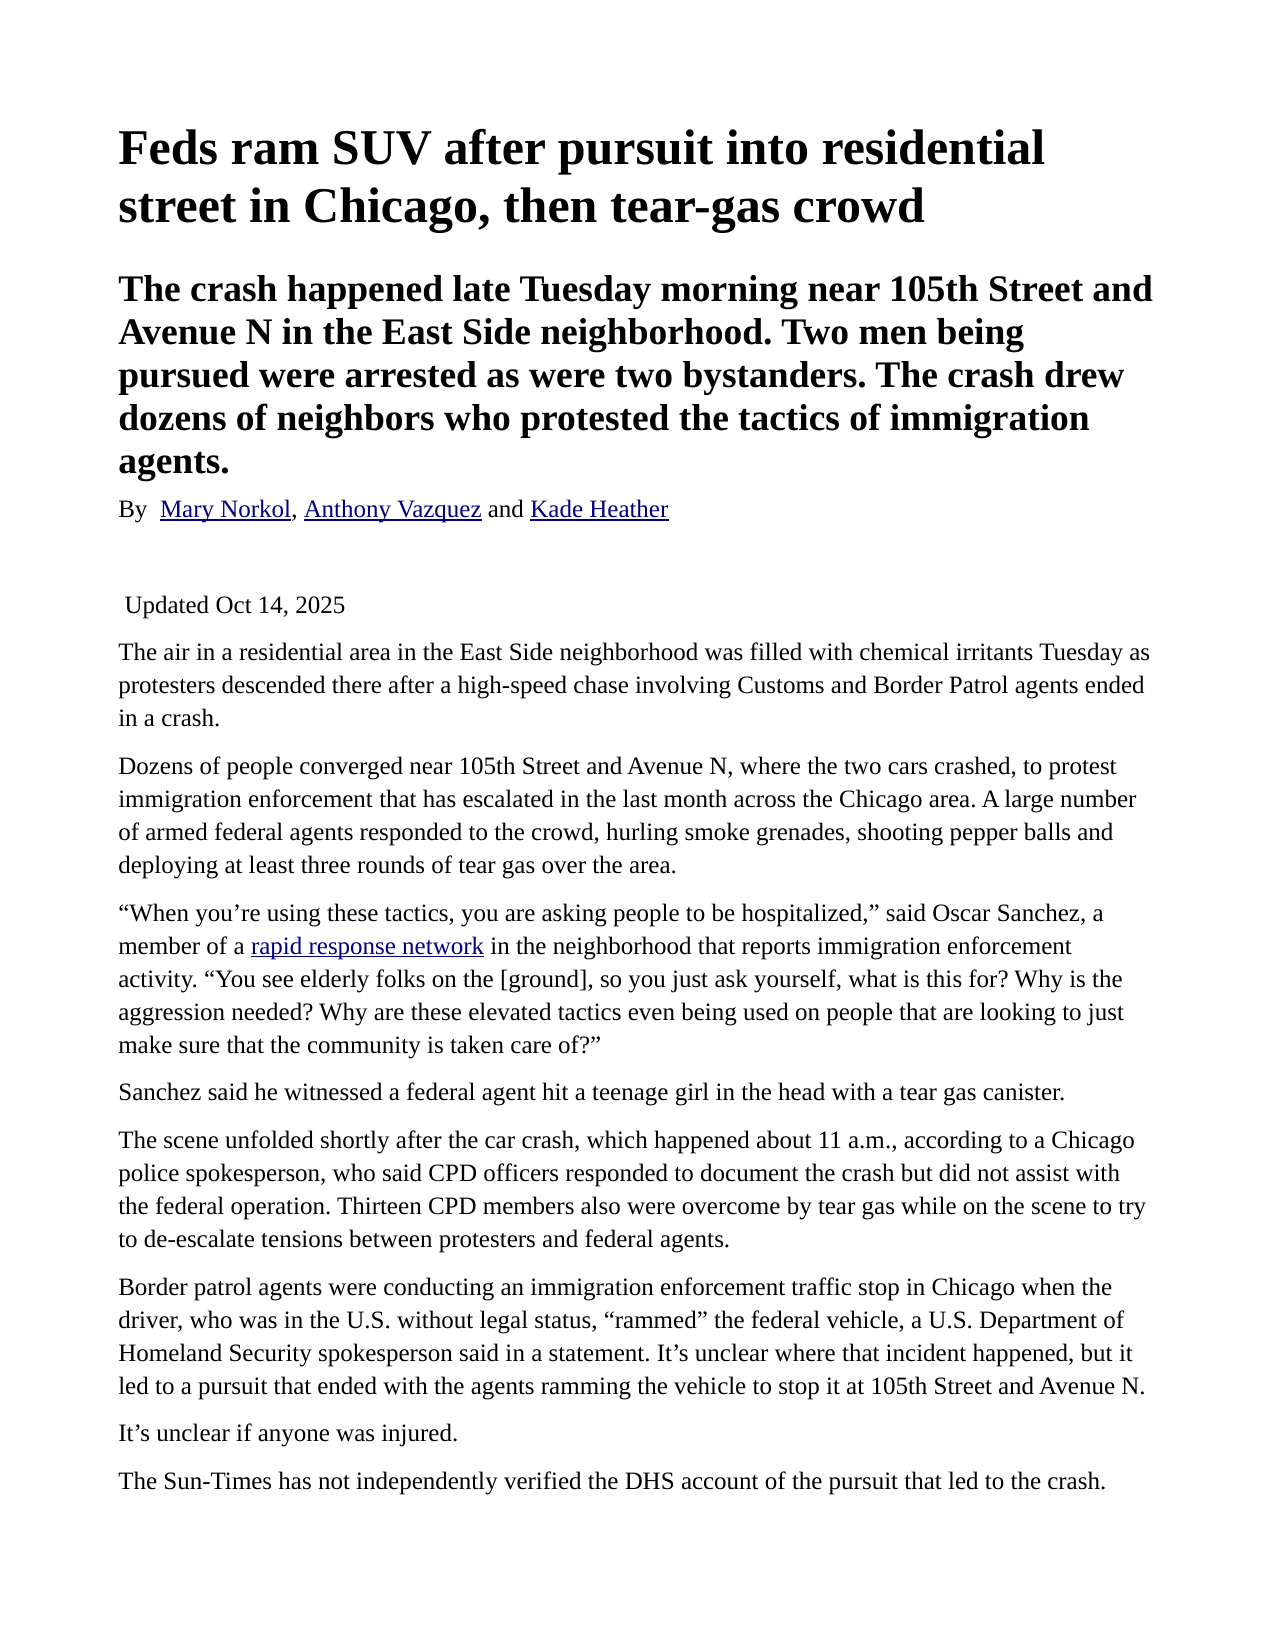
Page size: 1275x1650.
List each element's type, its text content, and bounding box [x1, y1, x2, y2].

text By Mary Norkol, Anthony Vazquez and Kade Heather [118, 494, 1157, 523]
text Sanchez said he witnessed a federal agent hit a teenage girl in the head with a tear gas canister. [118, 1077, 1157, 1106]
subtitle The crash happened late Tuesday morning near 105th Street and Avenue N in the East Side neighborhood. Two men being pursued were arrested as were two bystanders. The crash drew dozens of neighbors who protested the tactics of immigration agents. [118, 266, 1157, 482]
text The air in a residential area in the East Side neighborhood was filled with chemical irritants Tuesday as protesters descended there after a high-speed chase involving Customs and Border Patrol agents ended in a crash. [118, 637, 1157, 732]
text Updated Oct 14, 2025 [118, 590, 1157, 618]
text The scene unfolded shortly after the car crash, which happened about 11 a.m., according to a Chicago police spokesperson, who said CPD officers responded to document the crash but did not assist with the federal operation. Thirteen CPD members also were overcome by tear gas while on the scene to try to de-escalate tensions between protesters and federal agents. [118, 1125, 1157, 1253]
text The Sun-Times has not independently verified the DHS account of the pursuit that led to the crash. [118, 1466, 1157, 1495]
text It’s unclear if anyone was injured. [118, 1418, 1157, 1447]
text Dozens of people converged near 105th Street and Avenue N, where the two cars crashed, to protest immigration enforcement that has escalated in the last month across the Chicago area. A large number of armed federal agents responded to the crowd, hurling smoke grenades, shooting pepper balls and deploying at least three rounds of tear gas over the area. [118, 751, 1157, 879]
text “When you’re using these tactics, you are asking people to be hospitalized,” said Oscar Sanchez, a member of a rapid response network in the neighborhood that reports immigration enforcement activity. “You see elderly folks on the [ground], so you just ask yourself, what is this for? Why is the aggression needed? Why are these elevated tactics even being used on people that are looking to just make sure that the community is taken care of?” [118, 898, 1157, 1058]
text Border patrol agents were conducting an immigration enforcement traffic stop in Chicago when the driver, who was in the U.S. without legal status, “rammed” the federal vehicle, a U.S. Department of Homeland Security spokesperson said in a statement. It’s unclear where that incident happened, but it led to a pursuit that ended with the agents ramming the vehicle to stop it at 105th Street and Avenue N. [118, 1272, 1157, 1399]
subtitle Feds ram SUV after pursuit into residential street in Chicago, then tear-gas crowd [118, 118, 1157, 233]
